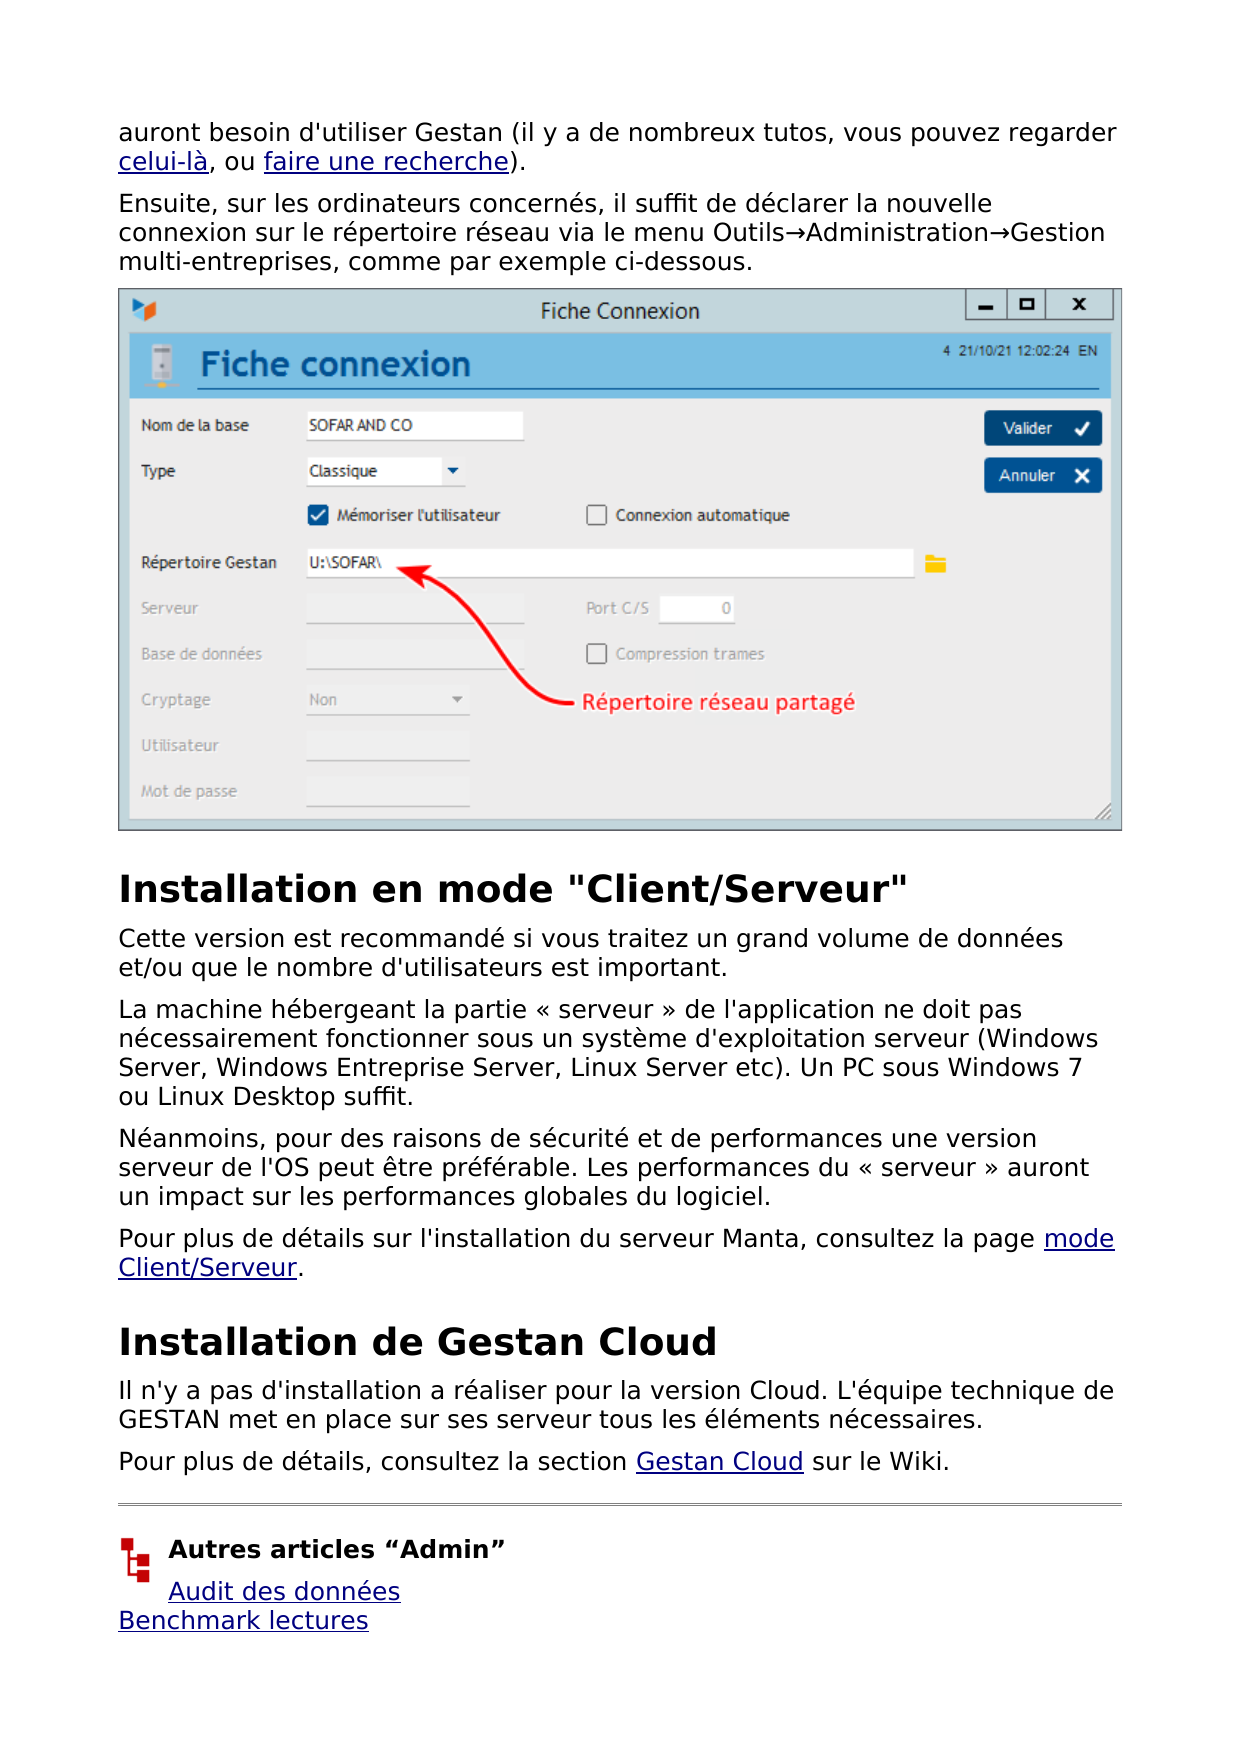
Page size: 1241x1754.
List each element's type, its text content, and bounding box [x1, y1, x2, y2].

text Audit des données Benchmark lectures [118, 1577, 1122, 1635]
text Néanmoins, pour des raisons de sécurité et de performances une version serveur de l'OS peut être préférable. Les performances du « serveur » auront un impact sur les performances globales du logiciel. [118, 1124, 1122, 1212]
subtitle Installation en mode "Client/Serveur" [118, 868, 1122, 912]
text Pour plus de détails, consultez la section Gestan Cloud sur le Wiki. [118, 1447, 1122, 1476]
text La machine hébergeant la partie « serveur » de l'application ne doit pas nécessairement fonctionner sous un système d'exploitation serveur (Windows Server, Windows Entreprise Server, Linux Server etc). Un PC sous Windows 7 ou Linux Desktop suffit. [118, 995, 1122, 1112]
text Ensuite, sur les ordinateurs concernés, il suffit de déclarer la nouvelle connexion sur le répertoire réseau via le menu Outils→Administration→Gestion multi-entreprises, comme par exemple ci-dessous. [118, 189, 1122, 276]
text Il n'y a pas d'installation a réaliser pour la version Cloud. L'équipe technique de GESTAN met en place sur ses serveur tous les éléments nécessaires. [118, 1376, 1122, 1434]
text Cette version est recommandé si vous traitez un grand volume de données et/ou que le nombre d'utilisateurs est important. [118, 924, 1122, 983]
text auront besoin d'utiliser Gestan (il y a de nombreux tutos, vous pouvez regarder celui-là, ou faire une recherche). [118, 118, 1122, 176]
picture [118, 288, 1123, 831]
subtitle Installation de Gestan Cloud [118, 1320, 1122, 1364]
picture [118, 1535, 169, 1586]
text Pour plus de détails sur l'installation du serveur Manta, consultez la page mode Client/Serveur. [118, 1224, 1122, 1283]
text Autres articles “Admin” [169, 1535, 1122, 1564]
